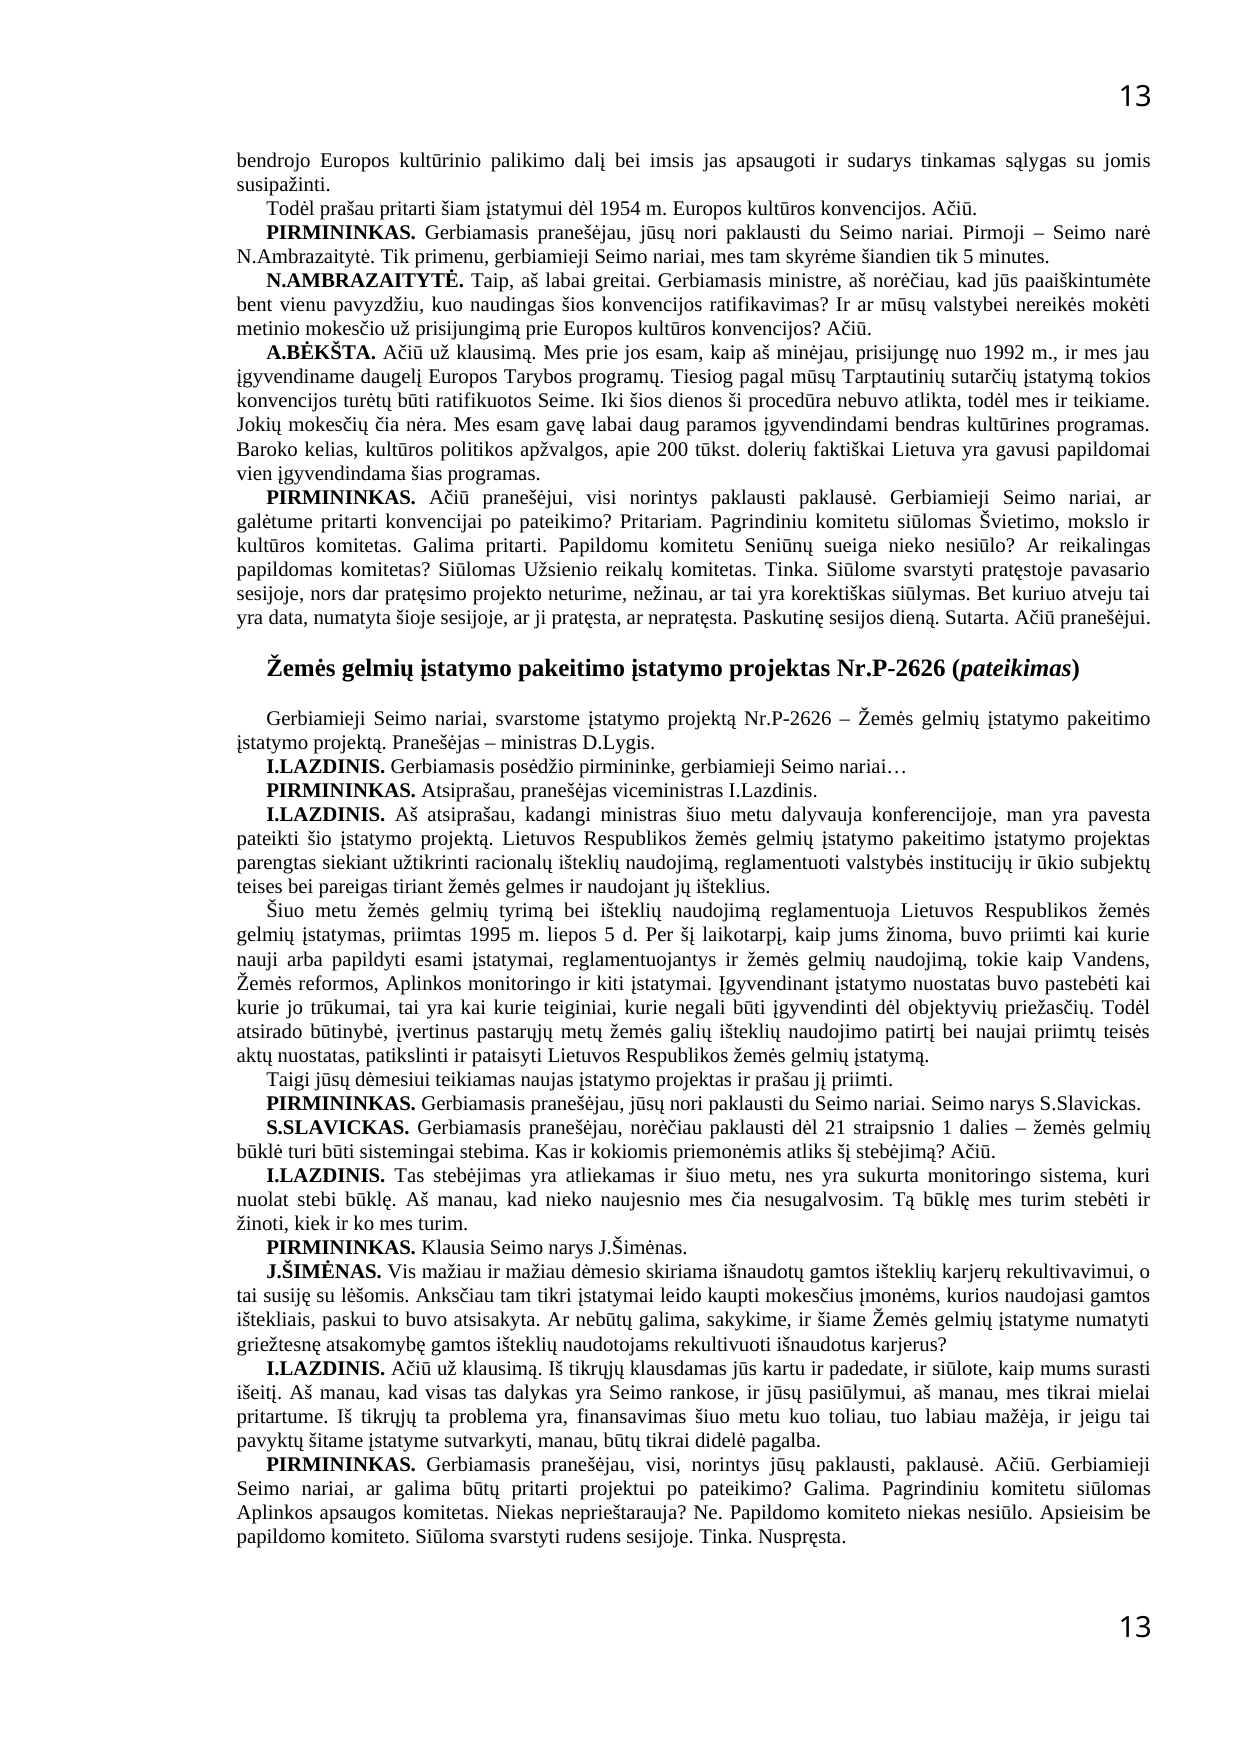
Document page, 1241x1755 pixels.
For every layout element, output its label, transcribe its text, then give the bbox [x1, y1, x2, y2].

text I.LAZDINIS. Gerbiamasis posėdžio pirmininke, gerbiamieji Seimo nariai… [236, 754, 1152, 778]
text J.ŠIMĖNAS. Vis mažiau ir mažiau dėmesio skiriama išnaudotų gamtos išteklių karjerų rekultivavimui, o tai susiję su lėšomis. Anksčiau tam tikri įstatymai leido kaupti mokesčius įmonėms, kurios naudojasi gamtos ištekliais, paskui to buvo atsisakyta. Ar nebūtų galima, sakykime, ir šiame Žemės gelmių įstatyme numatyti griežtesnę atsakomybę gamtos išteklių naudotojams rekultivuoti išnaudotus karjerus? [236, 1259, 1152, 1356]
text PIRMININKAS. Atsiprašau, pranešėjas viceministras I.Lazdinis. [236, 778, 1152, 802]
text bendrojo Europos kultūrinio palikimo dalį bei imsis jas apsaugoti ir sudarys tinkamas sąlygas su jomis susipažinti. [236, 148, 1152, 196]
text Žemės gelmių įstatymo pakeitimo įstatymo projektas Nr.P-2626 (pateikimas) [236, 653, 1152, 682]
text I.LAZDINIS. Tas stebėjimas yra atliekamas ir šiuo metu, nes yra sukurta monitoringo sistema, kuri nuolat stebi būklę. Aš manau, kad nieko naujesnio mes čia nesugalvosim. Tą būklę mes turim stebėti ir žinoti, kiek ir ko mes turim. [236, 1163, 1152, 1235]
text Gerbiamieji Seimo nariai, svarstome įstatymo projektą Nr.P-2626 – Žemės gelmių įstatymo pakeitimo įstatymo projektą. Pranešėjas – ministras D.Lygis. [236, 706, 1152, 754]
text PIRMININKAS. Klausia Seimo narys J.Šimėnas. [236, 1235, 1152, 1259]
text Todėl prašau pritarti šiam įstatymui dėl 1954 m. Europos kultūros konvencijos. Ačiū. [236, 196, 1152, 220]
text PIRMININKAS. Ačiū pranešėjui, visi norintys paklausti paklausė. Gerbiamieji Seimo nariai, ar galėtume pritarti konvencijai po pateikimo? Pritariam. Pagrindiniu komitetu siūlomas Švietimo, mokslo ir kultūros komitetas. Galima pritarti. Papildomu komitetu Seniūnų sueiga nieko nesiūlo? Ar reikalingas papildomas komitetas? Siūlomas Užsienio reikalų komitetas. Tinka. Siūlome svarstyti pratęstoje pavasario sesijoje, nors dar pratęsimo projekto neturime, nežinau, ar tai yra korektiškas siūlymas. Bet kuriuo atveju tai yra data, numatyta šioje sesijoje, ar ji pratęsta, ar nepratęsta. Paskutinę sesijos dieną. Sutarta. Ačiū pranešėjui. [236, 484, 1152, 629]
text PIRMININKAS. Gerbiamasis pranešėjau, visi, norintys jūsų paklausti, paklausė. Ačiū. Gerbiamieji Seimo nariai, ar galima būtų pritarti projektui po pateikimo? Galima. Pagrindiniu komitetu siūlomas Aplinkos apsaugos komitetas. Niekas neprieštarauja? Ne. Papildomo komiteto niekas nesiūlo. Apsieisim be papildomo komiteto. Siūloma svarstyti rudens sesijoje. Tinka. Nuspręsta. [236, 1452, 1152, 1548]
text A.BĖKŠTA. Ačiū už klausimą. Mes prie jos esam, kaip aš minėjau, prisijungę nuo 1992 m., ir mes jau įgyvendiname daugelį Europos Tarybos programų. Tiesiog pagal mūsų Tarptautinių sutarčių įstatymą tokios konvencijos turėtų būti ratifikuotos Seime. Iki šios dienos ši procedūra nebuvo atlikta, todėl mes ir teikiame. Jokių mokesčių čia nėra. Mes esam gavę labai daug paramos įgyvendindami bendras kultūrines programas. Baroko kelias, kultūros politikos apžvalgos, apie 200 tūkst. dolerių faktiškai Lietuva yra gavusi papildomai vien įgyvendindama šias programas. [236, 340, 1152, 484]
text I.LAZDINIS. Aš atsiprašau, kadangi ministras šiuo metu dalyvauja konferencijoje, man yra pavesta pateikti šio įstatymo projektą. Lietuvos Respublikos žemės gelmių įstatymo pakeitimo įstatymo projektas parengtas siekiant užtikrinti racionalų išteklių naudojimą, reglamentuoti valstybės institucijų ir ūkio subjektų teises bei pareigas tiriant žemės gelmes ir naudojant jų išteklius. [236, 802, 1152, 898]
text PIRMININKAS. Gerbiamasis pranešėjau, jūsų nori paklausti du Seimo nariai. Pirmoji – Seimo narė N.Ambrazaitytė. Tik primenu, gerbiamieji Seimo nariai, mes tam skyrėme šiandien tik 5 minutes. [236, 220, 1152, 268]
text I.LAZDINIS. Ačiū už klausimą. Iš tikrųjų klausdamas jūs kartu ir padedate, ir siūlote, kaip mums surasti išeitį. Aš manau, kad visas tas dalykas yra Seimo rankose, ir jūsų pasiūlymui, aš manau, mes tikrai mielai pritartume. Iš tikrųjų ta problema yra, finansavimas šiuo metu kuo toliau, tuo labiau mažėja, ir jeigu tai pavyktų šitame įstatyme sutvarkyti, manau, būtų tikrai didelė pagalba. [236, 1356, 1152, 1452]
text Šiuo metu žemės gelmių tyrimą bei išteklių naudojimą reglamentuoja Lietuvos Respublikos žemės gelmių įstatymas, priimtas 1995 m. liepos 5 d. Per šį laikotarpį, kaip jums žinoma, buvo priimti kai kurie nauji arba papildyti esami įstatymai, reglamentuojantys ir žemės gelmių naudojimą, tokie kaip Vandens, Žemės reformos, Aplinkos monitoringo ir kiti įstatymai. Įgyvendinant įstatymo nuostatas buvo pastebėti kai kurie jo trūkumai, tai yra kai kurie teiginiai, kurie negali būti įgyvendinti dėl objektyvių priežasčių. Todėl atsirado būtinybė, įvertinus pastarųjų metų žemės galių išteklių naudojimo patirtį bei naujai priimtų teisės aktų nuostatas, patikslinti ir pataisyti Lietuvos Respublikos žemės gelmių įstatymą. [236, 898, 1152, 1067]
text S.SLAVICKAS. Gerbiamasis pranešėjau, norėčiau paklausti dėl 21 straipsnio 1 dalies – žemės gelmių būklė turi būti sistemingai stebima. Kas ir kokiomis priemonėmis atliks šį stebėjimą? Ačiū. [236, 1115, 1152, 1163]
text PIRMININKAS. Gerbiamasis pranešėjau, jūsų nori paklausti du Seimo nariai. Seimo narys S.Slavickas. [236, 1091, 1152, 1115]
text N.AMBRAZAITYTĖ. Taip, aš labai greitai. Gerbiamasis ministre, aš norėčiau, kad jūs paaiškintumėte bent vienu pavyzdžiu, kuo naudingas šios konvencijos ratifikavimas? Ir ar mūsų valstybei nereikės mokėti metinio mokesčio už prisijungimą prie Europos kultūros konvencijos? Ačiū. [236, 268, 1152, 340]
text Taigi jūsų dėmesiui teikiamas naujas įstatymo projektas ir prašau jį priimti. [236, 1067, 1152, 1091]
